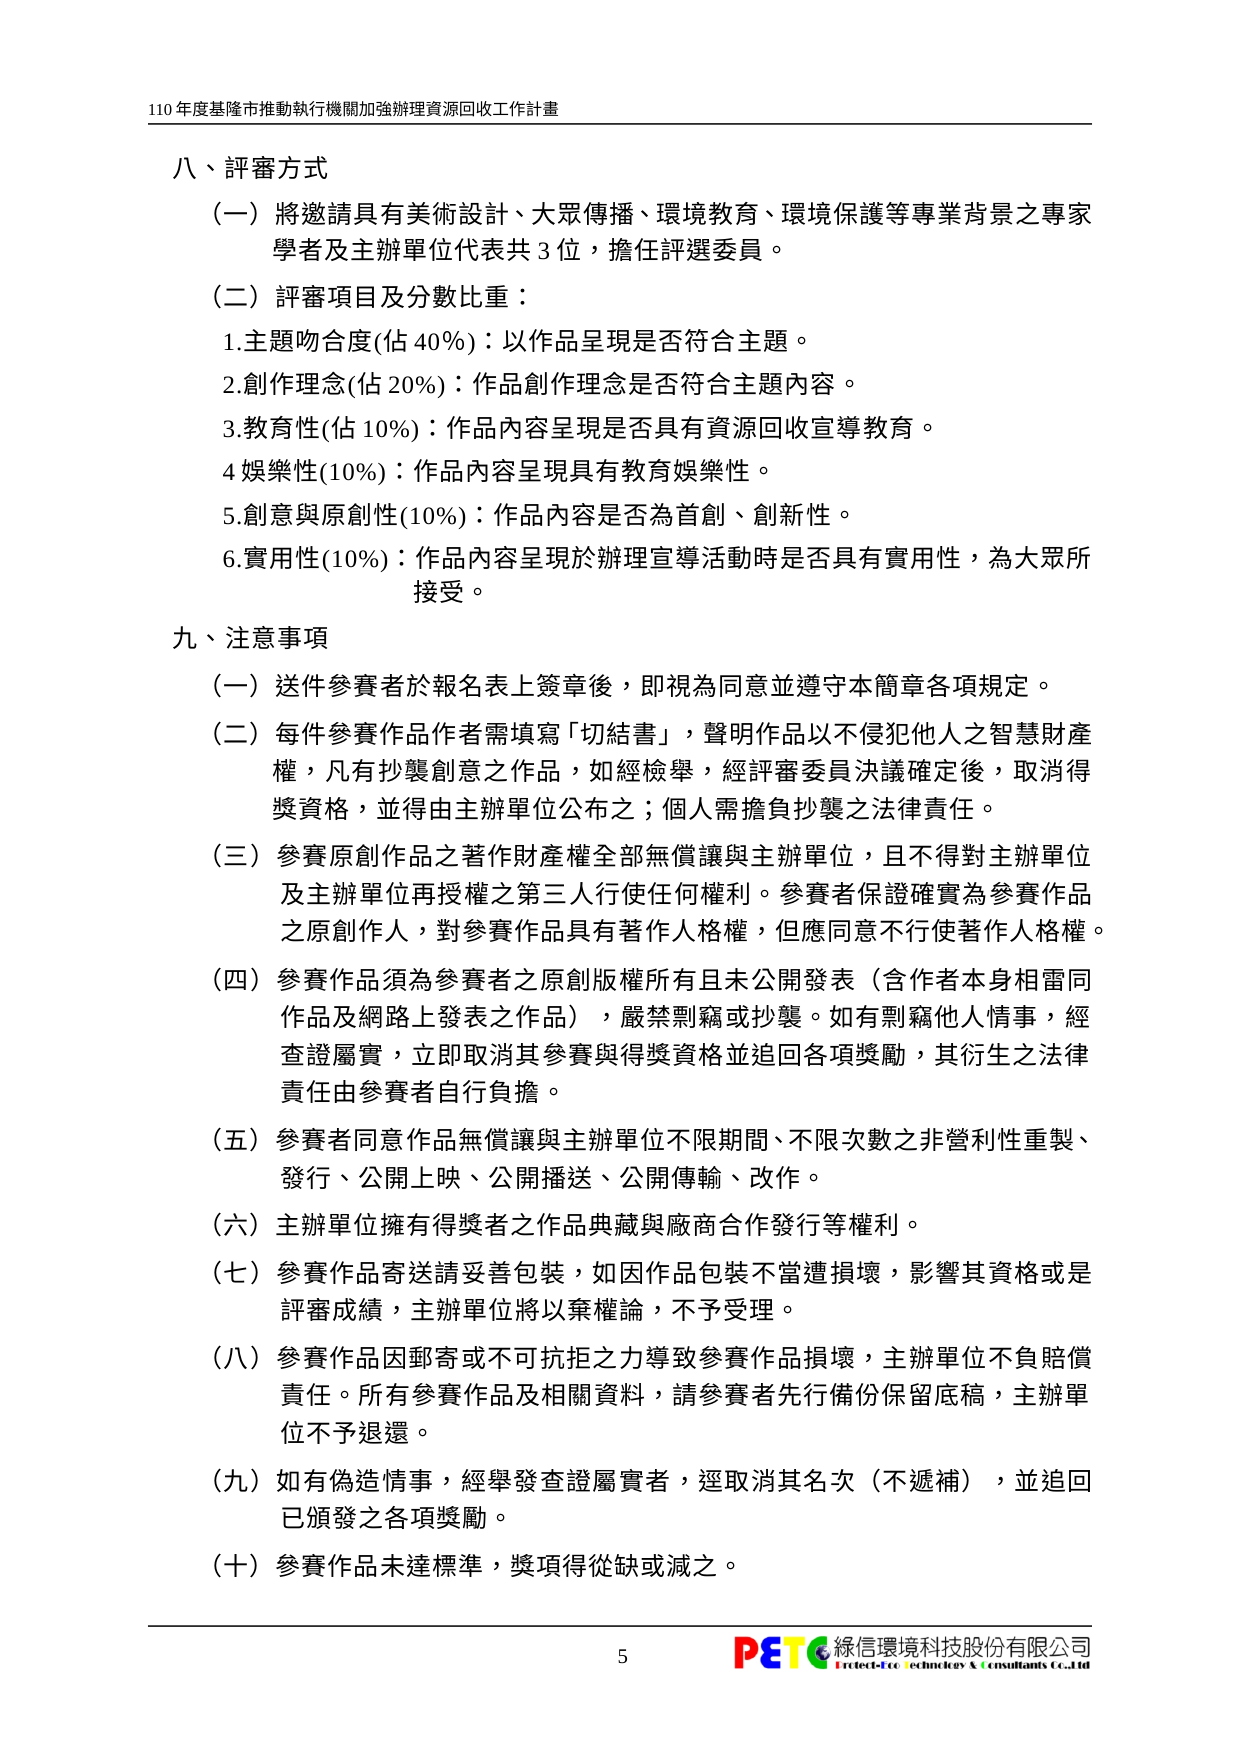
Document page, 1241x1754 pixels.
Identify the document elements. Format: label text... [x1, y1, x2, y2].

text （七）參賽作品寄送請妥善包裝，如因作品包裝不當遭損壞，影響其資格或是評審成績，主辦單位將以棄權論，不予受理。 [197, 1252, 1092, 1327]
picture [731, 1630, 1093, 1674]
text （一）送件參賽者於報名表上簽章後，即視為同意並遵守本簡章各項規定。 [197, 665, 1092, 703]
text 1.主題吻合度(佔40％)：以作品呈現是否符合主題。 [222, 324, 1092, 357]
text 2.創作理念(佔20%)：作品創作理念是否符合主題內容。 [222, 367, 1092, 401]
text （四）參賽作品須為參賽者之原創版權所有且未公開發表（含作者本身相雷同作品及網路上發表之作品），嚴禁剽竊或抄襲。如有剽竊他人情事，經查證屬實，立即取消其參賽與得獎資格並追回各項獎勵，其衍生之法律責任由參賽者自行負擔。 [197, 959, 1092, 1109]
text 6.實用性(10%)：作品內容呈現於辦理宣導活動時是否具有實用性，為大眾所接受。 [222, 541, 1092, 608]
text 九、注意事項 [173, 618, 1092, 655]
text 3.教育性(佔10%)：作品內容呈現是否具有資源回收宣導教育。 [222, 411, 1092, 444]
text （二）評審項目及分數比重： [197, 276, 1092, 314]
text （六）主辦單位擁有得獎者之作品典藏與廠商合作發行等權利。 [197, 1204, 1092, 1242]
text 5.創意與原創性(10%)：作品內容是否為首創、創新性。 [222, 498, 1092, 531]
text （八）參賽作品因郵寄或不可抗拒之力導致參賽作品損壞，主辦單位不負賠償責任。所有參賽作品及相關資料，請參賽者先行備份保留底稿，主辦單位不予退還。 [197, 1337, 1092, 1450]
text （九）如有偽造情事，經舉發查證屬實者，逕取消其名次（不遞補），並追回已頒發之各項獎勵。 [197, 1460, 1092, 1535]
text 4娛樂性(10%)：作品內容呈現具有教育娛樂性。 [222, 454, 1092, 487]
text 八、評審方式 [173, 148, 1092, 185]
text （二）每件參賽作品作者需填寫「切結書」，聲明作品以不侵犯他人之智慧財產權，凡有抄襲創意之作品，如經檢舉，經評審委員決議確定後，取消得獎資格，並得由主辦單位公布之；個人需擔負抄襲之法律責任。 [197, 713, 1092, 826]
text （三）參賽原創作品之著作財產權全部無償讓與主辦單位，且不得對主辦單位及主辦單位再授權之第三人行使任何權利。參賽者保證確實為參賽作品之原創作人，對參賽作品具有著作人格權，但應同意不行使著作人格權。 [197, 836, 1092, 948]
text （一）將邀請具有美術設計、大眾傳播、環境教育、環境保護等專業背景之專家學者及主辦單位代表共3位，擔任評選委員。 [197, 195, 1092, 266]
text （十）參賽作品未達標準，獎項得從缺或減之。 [197, 1545, 1092, 1582]
text （五）參賽者同意作品無償讓與主辦單位不限期間、不限次數之非營利性重製、發行、公開上映、公開播送、公開傳輸、改作。 [197, 1119, 1092, 1194]
